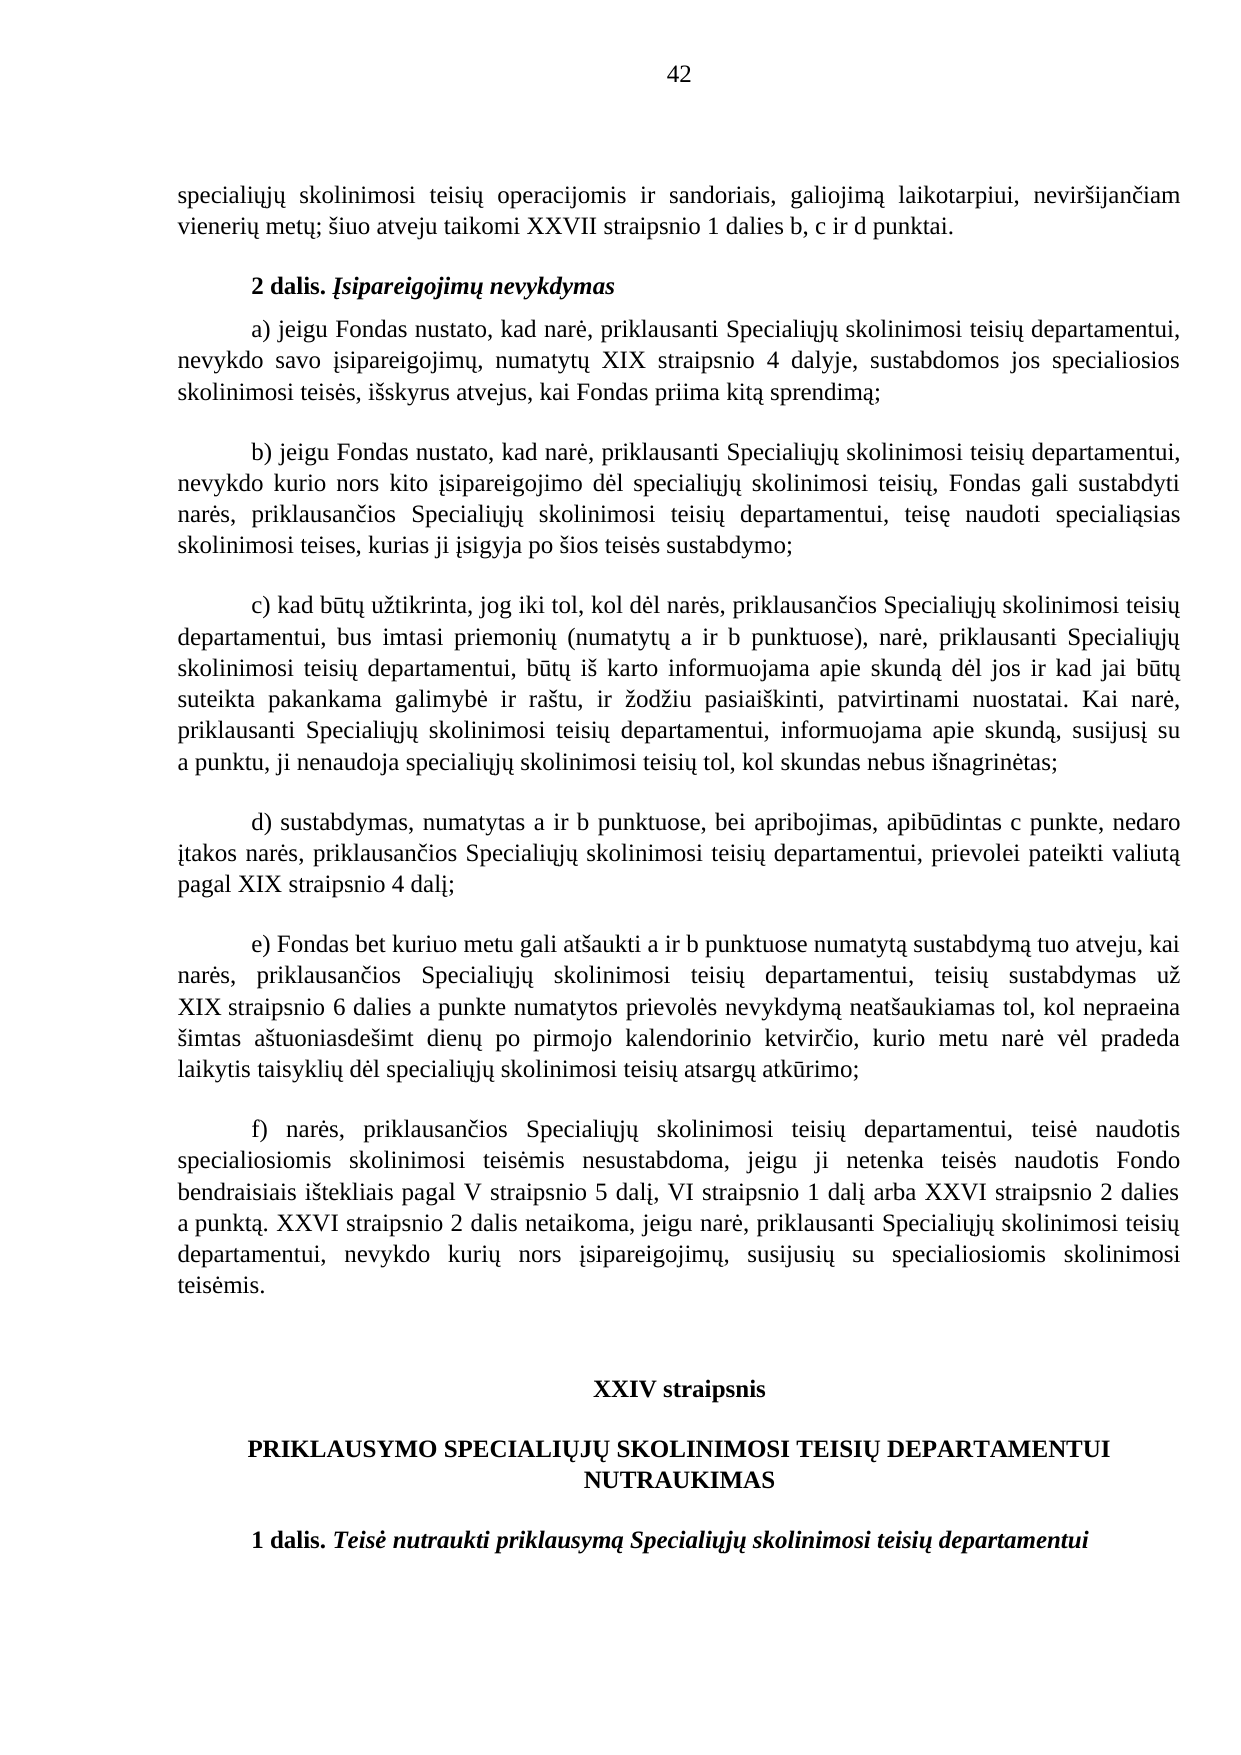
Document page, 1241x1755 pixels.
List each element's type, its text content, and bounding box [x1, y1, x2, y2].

text b) jeigu Fondas nustato, kad narė, priklausanti Specialiųjų skolinimosi teisių departamentui, nevykdo kurio nors kito įsipareigojimo dėl specialiųjų skolinimosi teisių, Fondas gali sustabdyti narės, priklausančios Specialiųjų skolinimosi teisių departamentui, teisę naudoti specialiąsias skolinimosi teises, kurias ji įsigyja po šios teisės sustabdymo; [177, 434, 1181, 559]
text a) jeigu Fondas nustato, kad narė, priklausanti Specialiųjų skolinimosi teisių departamentui, nevykdo savo įsipareigojimų, numatytų XIX straipsnio 4 dalyje, sustabdomos jos specialiosios skolinimosi teisės, išskyrus atvejus, kai Fondas priima kitą sprendimą; [177, 312, 1181, 405]
text d) sustabdymas, numatytas a ir b punktuose, bei apribojimas, apibūdintas c punkte, nedaro įtakos narės, priklausančios Specialiųjų skolinimosi teisių departamentui, prievolei pateikti valiutą pagal XIX straipsnio 4 dalį; [177, 804, 1181, 898]
text XXIV straipsnis [177, 1371, 1181, 1402]
text Priklausymo Specialiųjų skolinimosi teisių departamentui nutraukimas [177, 1431, 1181, 1494]
text 2 dalis. Įsipareigojimų nevykdymas [177, 268, 1181, 300]
text c) kad būtų užtikrinta, jog iki tol, kol dėl narės, priklausančios Specialiųjų skolinimosi teisių departamentui, bus imtasi priemonių (numatytų a ir b punktuose), narė, priklausanti Specialiųjų skolinimosi teisių departamentui, būtų iš karto informuojama apie skundą dėl jos ir kad jai būtų suteikta pakankama galimybė ir raštu, ir žodžiu pasiaiškinti, patvirtinami nuostatai. Kai narė, priklausanti Specialiųjų skolinimosi teisių departamentui, informuojama apie skundą, susijusį su a punktu, ji nenaudoja specialiųjų skolinimosi teisių tol, kol skundas nebus išnagrinėtas; [177, 588, 1181, 775]
text e) Fondas bet kuriuo metu gali atšaukti a ir b punktuose numatytą sustabdymą tuo atveju, kai narės, priklausančios Specialiųjų skolinimosi teisių departamentui, teisių sustabdymas už XIX straipsnio 6 dalies a punkte numatytos prievolės nevykdymą neatšaukiamas tol, kol nepraeina šimtas aštuoniasdešimt dienų po pirmojo kalendorinio ketvirčio, kurio metu narė vėl pradeda laikytis taisyklių dėl specialiųjų skolinimosi teisių atsargų atkūrimo; [177, 927, 1181, 1083]
text 1 dalis. Teisė nutraukti priklausymą Specialiųjų skolinimosi teisių departamentui [177, 1522, 1181, 1554]
text f) narės, priklausančios Specialiųjų skolinimosi teisių departamentui, teisė naudotis specialiosiomis skolinimosi teisėmis nesustabdoma, jeigu ji netenka teisės naudotis Fondo bendraisiais ištekliais pagal V straipsnio 5 dalį, VI straipsnio 1 dalį arba XXVI straipsnio 2 dalies a punktą. XXVI straipsnio 2 dalis netaikoma, jeigu narė, priklausanti Specialiųjų skolinimosi teisių departamentui, nevykdo kurių nors įsipareigojimų, susijusių su specialiosiomis skolinimosi teisėmis. [177, 1112, 1181, 1299]
text specialiųjų skolinimosi teisių operacijomis ir sandoriais, galiojimą laikotarpiui, neviršijančiam vienerių metų; šiuo atveju taikomi XXVII straipsnio 1 dalies b, c ir d punktai. [177, 177, 1181, 240]
